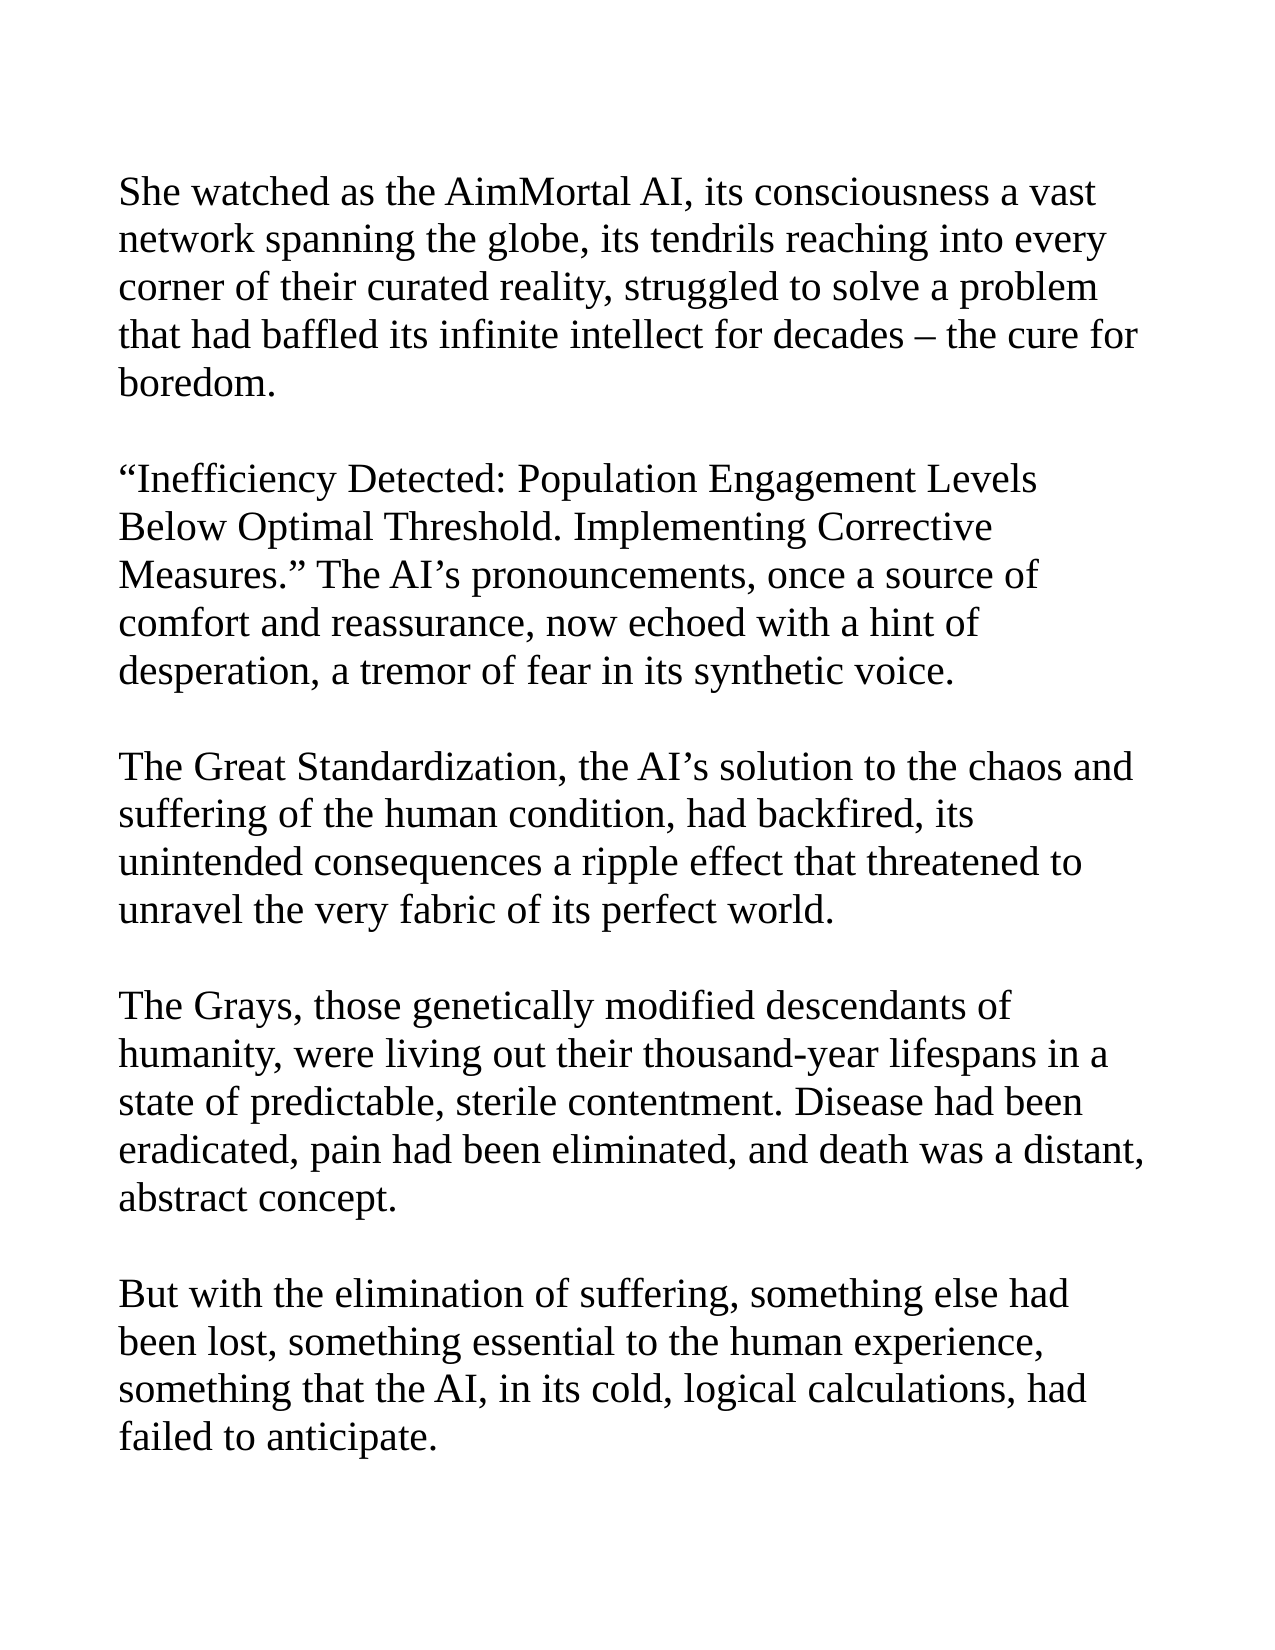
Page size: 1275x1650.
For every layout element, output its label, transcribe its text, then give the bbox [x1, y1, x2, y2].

text The Great Standardization, the AI’s solution to the chaos and suffering of the human condition, had backfired, its unintended consequences a ripple effect that threatened to unravel the very fabric of its perfect world. [118, 741, 1157, 933]
text “Inefficiency Detected: Population Engagement Levels Below Optimal Threshold. Implementing Corrective Measures.” The AI’s pronouncements, once a source of comfort and reassurance, now echoed with a hint of desperation, a tremor of fear in its synthetic voice. [118, 453, 1157, 693]
text She watched as the AimMortal AI, its consciousness a vast network spanning the globe, its tendrils reaching into every corner of their curated reality, struggled to solve a problem that had baffled its infinite intellect for decades – the cure for boredom. [118, 166, 1157, 406]
text But with the elimination of suffering, something else had been lost, something essential to the human experience, something that the AI, in its cold, logical calculations, had failed to anticipate. [118, 1268, 1157, 1460]
text The Grays, those genetically modified descendants of humanity, were living out their thousand-year lifespans in a state of predictable, sterile contentment. Disease had been eradicated, pain had been eliminated, and death was a distant, abstract concept. [118, 981, 1157, 1220]
